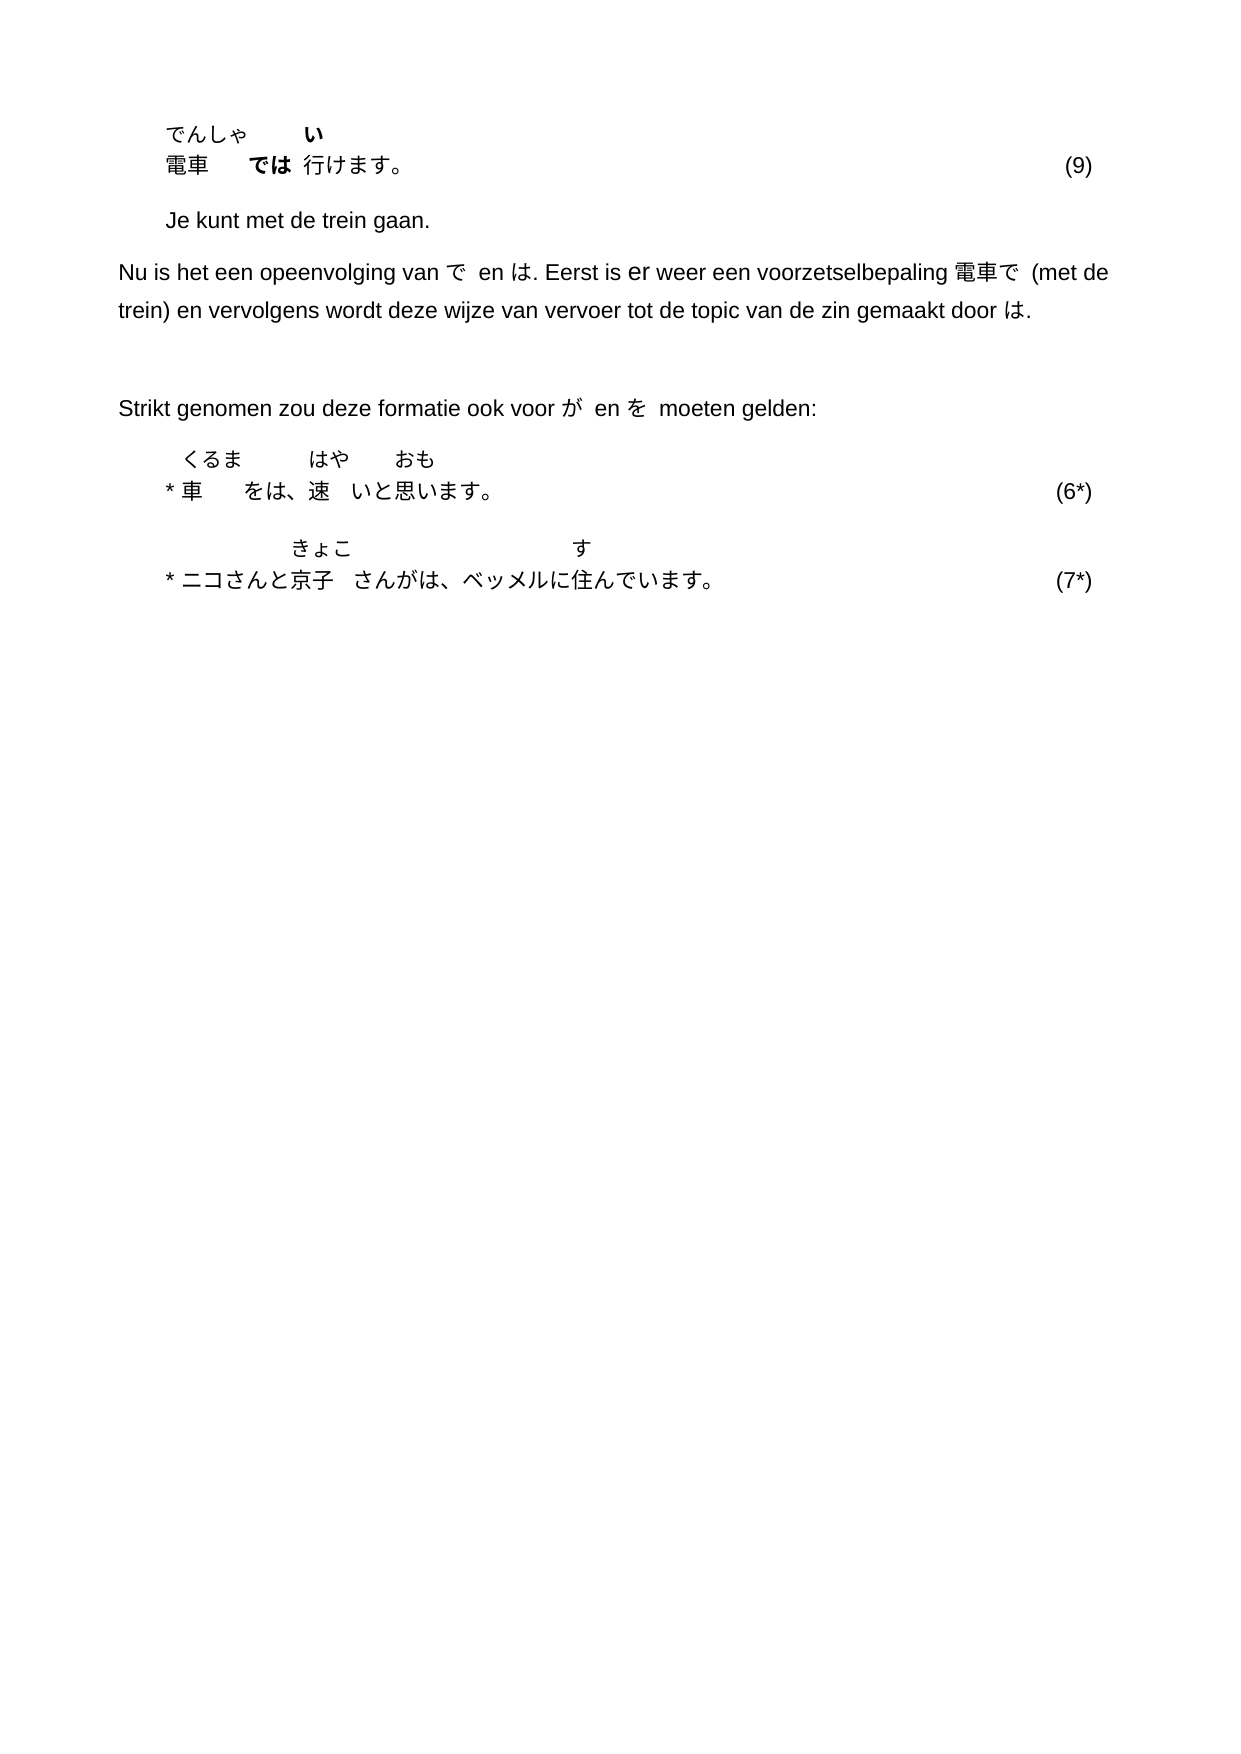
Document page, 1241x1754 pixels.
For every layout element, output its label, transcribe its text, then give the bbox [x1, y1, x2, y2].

text Nu is het een opeenvolging van で en は. Eerst is er weer een voorzetselbepaling 電車で (met de trein) en vervolgens wordt deze wijze van vervoer tot de topic van de zin gemaakt door は. [118, 255, 1122, 324]
text 電車でんしゃでは 行けいます。 (9) [118, 118, 1122, 180]
text * ニコさんと京子きょこさんがは、ベッメルに住すんでいます。 (7*) [118, 532, 1122, 594]
text * 車くるまをは、速はやいと思いおもます。 (6*) [118, 444, 1122, 506]
text Strikt genomen zou deze formatie ook voor が en を moeten gelden: [118, 391, 1122, 423]
text Je kunt met de trein gaan. [118, 207, 1122, 233]
